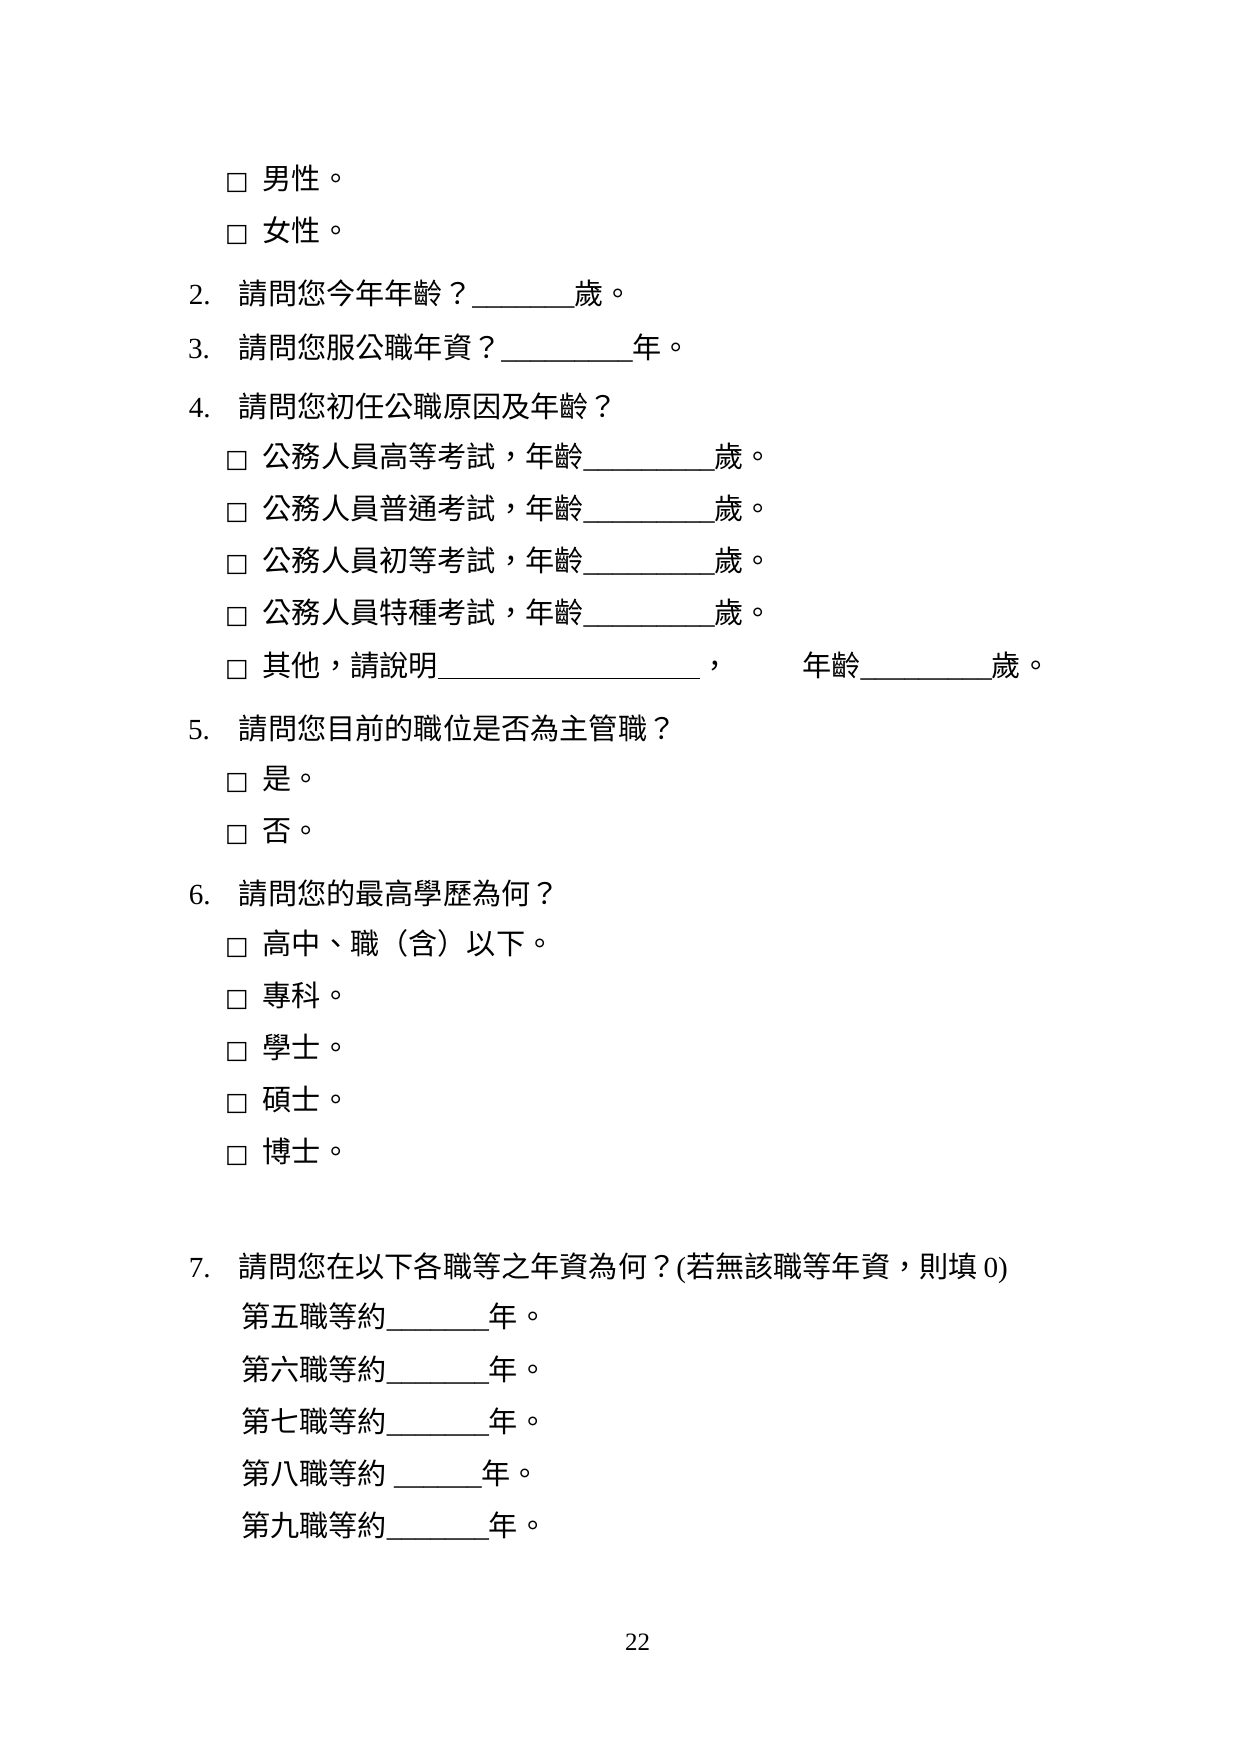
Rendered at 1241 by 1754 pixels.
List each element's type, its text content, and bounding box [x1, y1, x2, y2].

list 公務人員普通考試，年齡_________歲。 [225, 478, 1125, 530]
list 否。 [225, 799, 1125, 852]
list 高中、職（含）以下。 [225, 913, 1125, 965]
list 公務人員初等考試，年齡_________歲。 [225, 530, 1125, 582]
list 請問您在以下各職等之年資為何？(若無該職等年資，則填0) [188, 1244, 1125, 1286]
text 第五職等約_______年。 [225, 1286, 1125, 1338]
list 學士。 [225, 1017, 1125, 1069]
list 是。 [225, 747, 1125, 799]
list 請問您今年年齡？_______歲。 [188, 271, 1125, 313]
list 女性。 [225, 200, 1125, 252]
list 請問您目前的職位是否為主管職？ [188, 705, 1125, 747]
list 男性。 [225, 148, 1125, 200]
text 第六職等約_______年。 [225, 1338, 1125, 1390]
text 第九職等約_______年。 [225, 1494, 1125, 1547]
list 請問您服公職年資？_________年。 [188, 332, 1125, 365]
list 碩士。 [225, 1069, 1125, 1121]
list 請問您初任公職原因及年齡？ [188, 384, 1125, 426]
text 第八職等約 ______年。 [225, 1442, 1125, 1494]
text 第七職等約_______年。 [225, 1390, 1125, 1442]
list 公務人員特種考試，年齡_________歲。 [225, 582, 1125, 634]
list 其他，請說明 ， 年齡_________歲。 [225, 634, 1125, 686]
list 專科。 [225, 965, 1125, 1017]
list 請問您的最高學歷為何？ [188, 870, 1125, 913]
list 公務人員高等考試，年齡_________歲。 [225, 426, 1125, 478]
list 博士。 [225, 1121, 1125, 1173]
